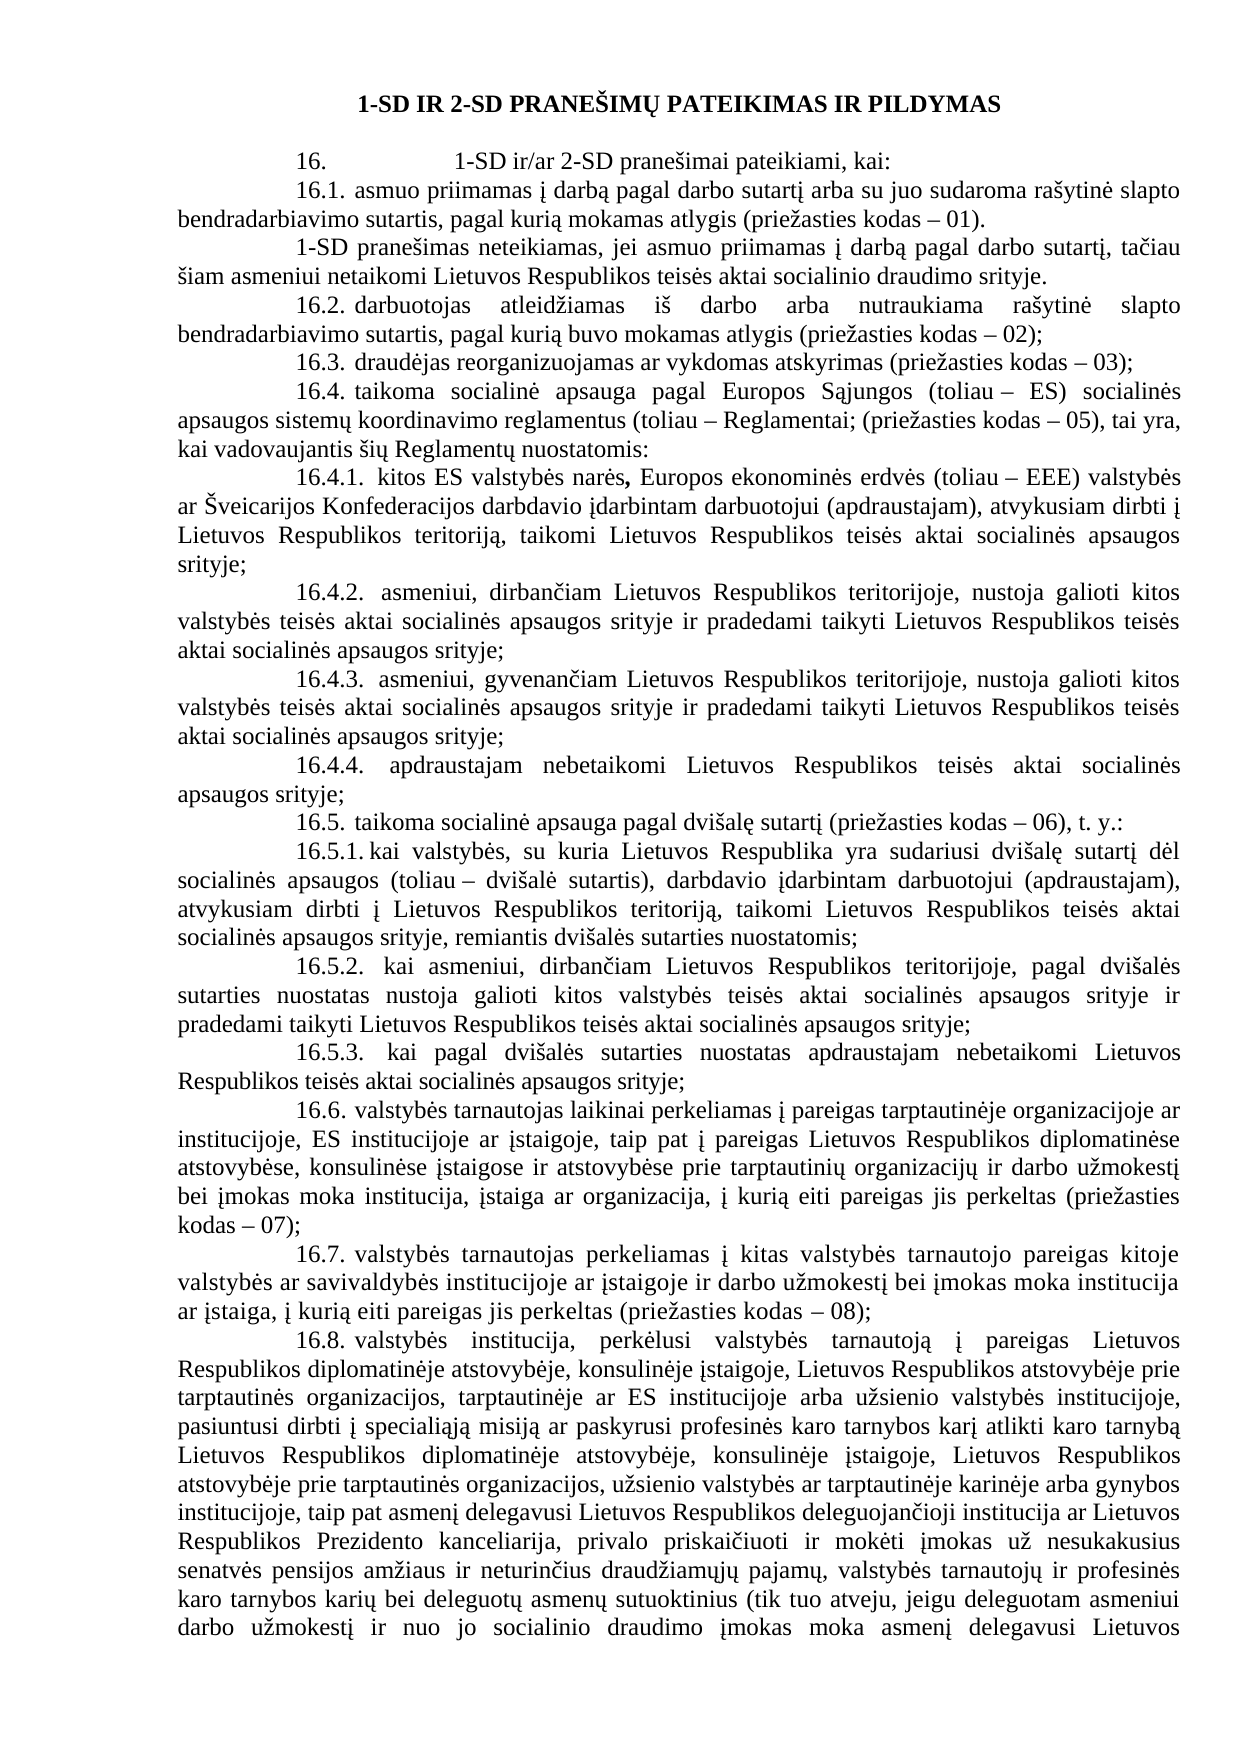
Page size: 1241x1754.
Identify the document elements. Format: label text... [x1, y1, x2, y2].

text 16.4.1. kitos ES valstybės narės, Europos ekonominės erdvės (toliau – EEE) valstybės ar Šveicarijos Konfederacijos darbdavio įdarbintam darbuotojui (apdraustajam), atvykusiam dirbti į Lietuvos Respublikos teritoriją, taikomi Lietuvos Respublikos teisės aktai socialinės apsaugos srityje; [177, 462, 1181, 577]
text 16.8. valstybės institucija, perkėlusi valstybės tarnautoją į pareigas Lietuvos Respublikos diplomatinėje atstovybėje, konsulinėje įstaigoje, Lietuvos Respublikos atstovybėje prie tarptautinės organizacijos, tarptautinėje ar ES institucijoje arba užsienio valstybės institucijoje, pasiuntusi dirbti į specialiąją misiją ar paskyrusi profesinės karo tarnybos karį atlikti karo tarnybą Lietuvos Respublikos diplomatinėje atstovybėje, konsulinėje įstaigoje, Lietuvos Respublikos atstovybėje prie tarptautinės organizacijos, užsienio valstybės ar tarptautinėje karinėje arba gynybos institucijoje, taip pat asmenį delegavusi Lietuvos Respublikos deleguojančioji institucija ar Lietuvos Respublikos Prezidento kanceliarija, privalo priskaičiuoti ir mokėti įmokas už nesukakusius senatvės pensijos amžiaus ir neturinčius draudžiamųjų pajamų, valstybės tarnautojų ir profesinės karo tarnybos karių bei deleguotų asmenų sutuoktinius (tik tuo atveju, jeigu deleguotam asmeniui darbo užmokestį ir nuo jo socialinio draudimo įmokas moka asmenį delegavusi Lietuvos [177, 1325, 1181, 1641]
text 16.4. taikoma socialinė apsauga pagal Europos Sąjungos (toliau – ES) socialinės apsaugos sistemų koordinavimo reglamentus (toliau – Reglamentai; (priežasties kodas – 05), tai yra, kai vadovaujantis šių Reglamentų nuostatomis: [177, 376, 1181, 462]
text 16.4.2. asmeniui, dirbančiam Lietuvos Respublikos teritorijoje, nustoja galioti kitos valstybės teisės aktai socialinės apsaugos srityje ir pradedami taikyti Lietuvos Respublikos teisės aktai socialinės apsaugos srityje; [177, 577, 1181, 664]
text 16.3. draudėjas reorganizuojamas ar vykdomas atskyrimas (priežasties kodas – 03); [177, 347, 1181, 376]
text 16. 1-SD ir/ar 2-SD pranešimai pateikiami, kai: [177, 146, 1181, 175]
text 16.4.4. apdraustajam nebetaikomi Lietuvos Respublikos teisės aktai socialinės apsaugos srityje; [177, 750, 1181, 807]
text 16.1. asmuo priimamas į darbą pagal darbo sutartį arba su juo sudaroma rašytinė slapto bendradarbiavimo sutartis, pagal kurią mokamas atlygis (priežasties kodas – 01). [177, 175, 1181, 232]
text 16.4.3. asmeniui, gyvenančiam Lietuvos Respublikos teritorijoje, nustoja galioti kitos valstybės teisės aktai socialinės apsaugos srityje ir pradedami taikyti Lietuvos Respublikos teisės aktai socialinės apsaugos srityje; [177, 664, 1181, 750]
text 16.5. taikoma socialinė apsauga pagal dvišalę sutartį (priežasties kodas – 06), t. y.: [177, 807, 1181, 836]
text 16.5.2. kai asmeniui, dirbančiam Lietuvos Respublikos teritorijoje, pagal dvišalės sutarties nuostatas nustoja galioti kitos valstybės teisės aktai socialinės apsaugos srityje ir pradedami taikyti Lietuvos Respublikos teisės aktai socialinės apsaugos srityje; [177, 951, 1181, 1037]
text 16.5.1. kai valstybės, su kuria Lietuvos Respublika yra sudariusi dvišalę sutartį dėl socialinės apsaugos (toliau – dvišalė sutartis), darbdavio įdarbintam darbuotojui (apdraustajam), atvykusiam dirbti į Lietuvos Respublikos teritoriją, taikomi Lietuvos Respublikos teisės aktai socialinės apsaugos srityje, remiantis dvišalės sutarties nuostatomis; [177, 836, 1181, 951]
text 1-SD IR 2-SD PRANEŠIMŲ PATEIKIMAS IR PILDYMAS [177, 89, 1181, 117]
text 16.6. valstybės tarnautojas laikinai perkeliamas į pareigas tarptautinėje organizacijoje ar institucijoje, ES institucijoje ar įstaigoje, taip pat į pareigas Lietuvos Respublikos diplomatinėse atstovybėse, konsulinėse įstaigose ir atstovybėse prie tarptautinių organizacijų ir darbo užmokestį bei įmokas moka institucija, įstaiga ar organizacija, į kurią eiti pareigas jis perkeltas (priežasties kodas – 07); [177, 1095, 1181, 1239]
text 1-SD pranešimas neteikiamas, jei asmuo priimamas į darbą pagal darbo sutartį, tačiau šiam asmeniui netaikomi Lietuvos Respublikos teisės aktai socialinio draudimo srityje. [177, 232, 1181, 290]
text 16.2. darbuotojas atleidžiamas iš darbo arba nutraukiama rašytinė slapto bendradarbiavimo sutartis, pagal kurią buvo mokamas atlygis (priežasties kodas – 02); [177, 290, 1181, 347]
text 16.5.3. kai pagal dvišalės sutarties nuostatas apdraustajam nebetaikomi Lietuvos Respublikos teisės aktai socialinės apsaugos srityje; [177, 1037, 1181, 1095]
text 16.7. valstybės tarnautojas perkeliamas į kitas valstybės tarnautojo pareigas kitoje valstybės ar savivaldybės institucijoje ar įstaigoje ir darbo užmokestį bei įmokas moka institucija ar įstaiga, į kurią eiti pareigas jis perkeltas (priežasties kodas – 08); [177, 1239, 1181, 1325]
